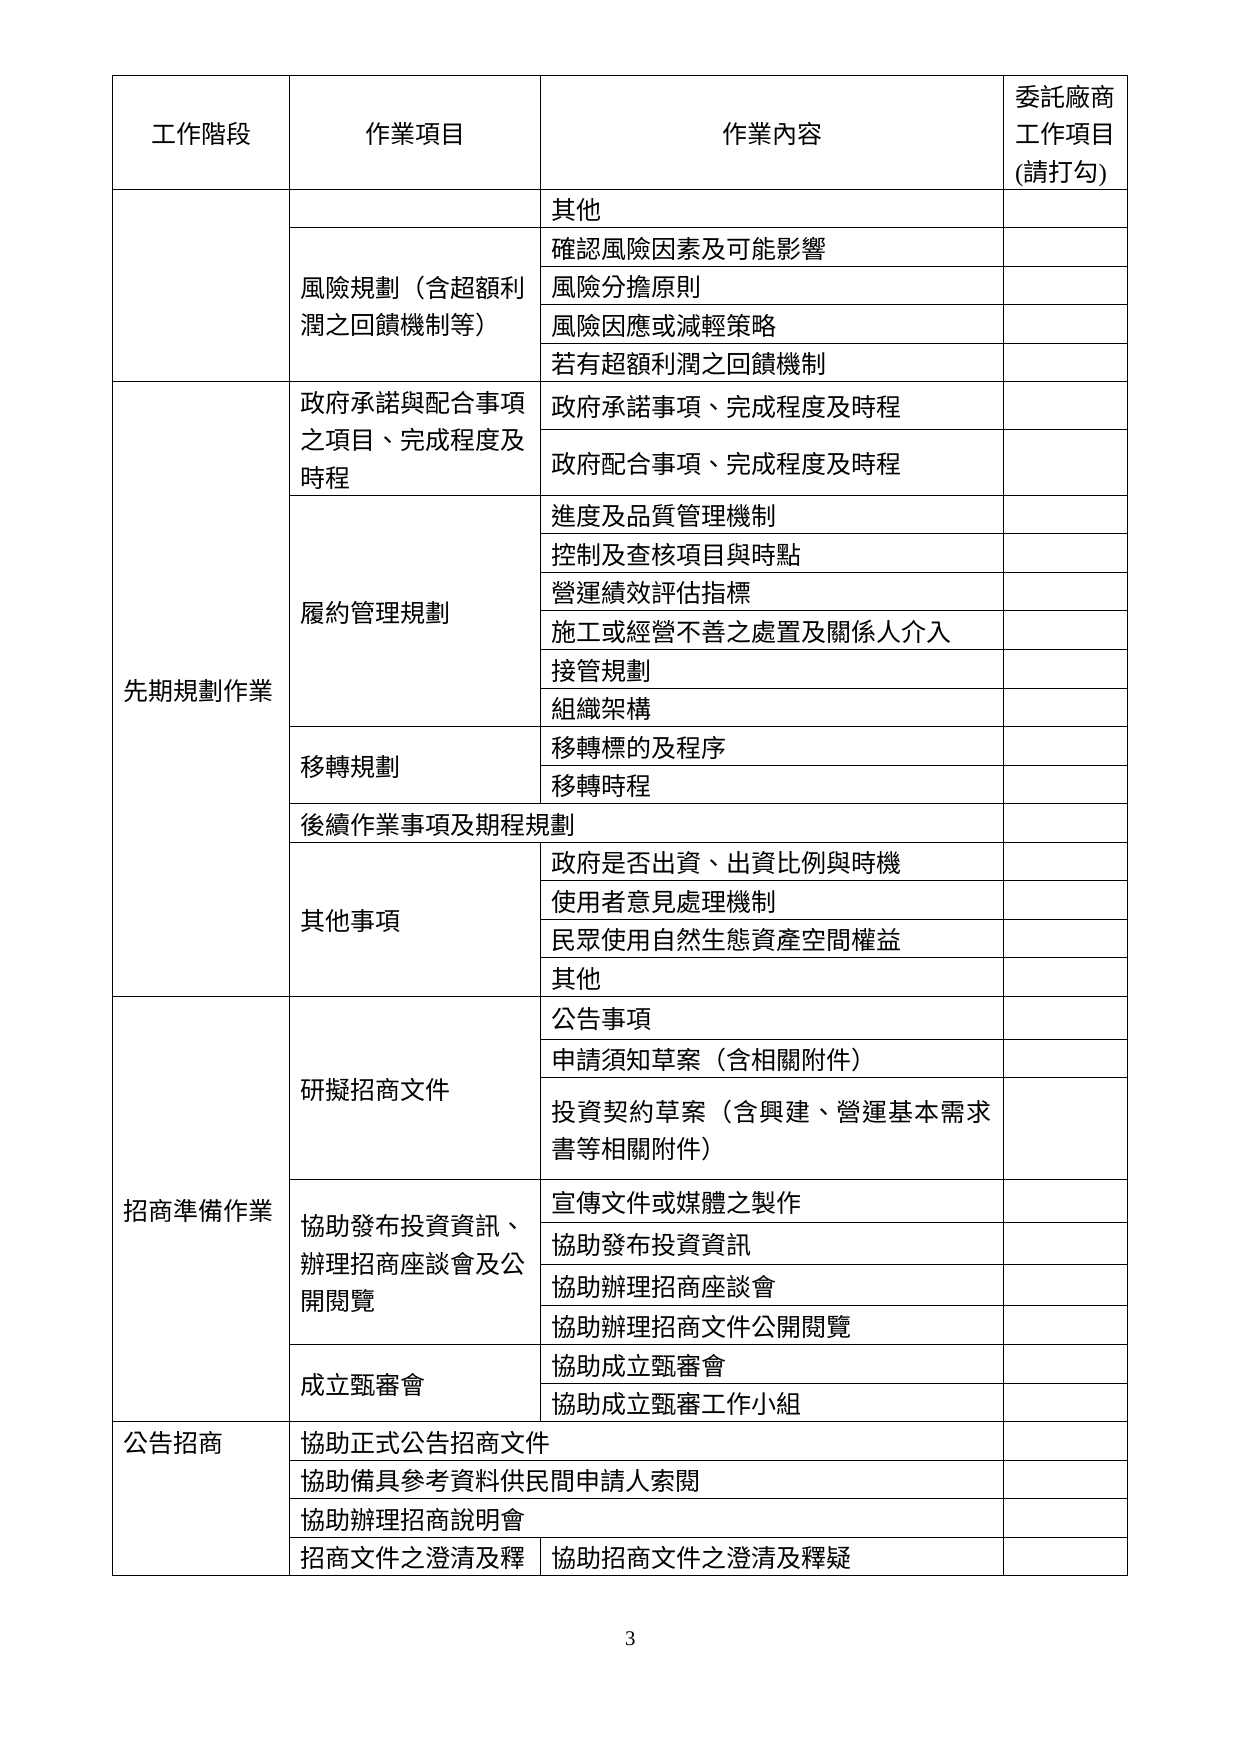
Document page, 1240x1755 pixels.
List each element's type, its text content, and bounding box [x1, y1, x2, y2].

table_cell 其他 [541, 190, 1003, 227]
table_cell 研擬招商文件 [290, 997, 540, 1179]
table_cell 政府是否出資、出資比例與時機 [541, 843, 1003, 880]
table_cell 先期規劃作業 [113, 382, 289, 996]
table_cell 風險分擔原則 [541, 267, 1003, 304]
table_cell 民眾使用自然生態資產空間權益 [541, 920, 1003, 957]
table_cell [1004, 689, 1127, 726]
table_cell [1004, 496, 1127, 533]
table_cell [1004, 1538, 1127, 1575]
table_cell [1004, 305, 1127, 343]
table_cell 協助成立甄審工作小組 [541, 1384, 1003, 1421]
table_cell [1004, 920, 1127, 957]
table_cell [1004, 727, 1127, 764]
table_cell [1004, 804, 1127, 842]
table_cell 宣傳文件或媒體之製作 [541, 1180, 1003, 1222]
table_cell [1004, 1040, 1127, 1077]
table_cell 協助備具參考資料供民間申請人索閱 [290, 1461, 1003, 1498]
table_cell 確認風險因素及可能影響 [541, 228, 1003, 266]
table_cell 後續作業事項及期程規劃 [290, 804, 1003, 842]
table_cell 風險因應或減輕策略 [541, 305, 1003, 343]
table_cell [1004, 228, 1127, 266]
table_cell [1004, 997, 1127, 1038]
table_cell 申請須知草案（含相關附件） [541, 1040, 1003, 1077]
table_cell [1004, 573, 1127, 610]
table_cell [1004, 1306, 1127, 1344]
table_cell 移轉標的及程序 [541, 727, 1003, 764]
table_cell [1004, 190, 1127, 227]
table_cell 政府承諾事項、完成程度及時程 [541, 382, 1003, 429]
table_cell [1004, 1265, 1127, 1305]
table_cell [1004, 1078, 1127, 1179]
table_cell 控制及查核項目與時點 [541, 534, 1003, 572]
table_cell 政府配合事項、完成程度及時程 [541, 430, 1003, 495]
table_cell 協助發布投資資訊、辦理招商座談會及公開閱覽 [290, 1180, 540, 1344]
table_cell 營運績效評估指標 [541, 573, 1003, 610]
table_cell [1004, 1461, 1127, 1498]
table_cell 其他事項 [290, 843, 540, 996]
table_cell 公告招商 [113, 1422, 289, 1575]
table_cell 招商準備作業 [113, 997, 289, 1421]
table_cell 風險規劃（含超額利潤之回饋機制等） [290, 228, 540, 381]
table_cell 移轉時程 [541, 766, 1003, 803]
table_cell 協助辦理招商說明會 [290, 1499, 1003, 1537]
table_cell 若有超額利潤之回饋機制 [541, 344, 1003, 381]
table_cell 協助正式公告招商文件 [290, 1422, 1003, 1459]
table_cell 協助辦理招商文件公開閱覽 [541, 1306, 1003, 1344]
table_cell 施工或經營不善之處置及關係人介入 [541, 611, 1003, 649]
table_cell [1004, 1384, 1127, 1421]
table_cell 進度及品質管理機制 [541, 496, 1003, 533]
table_cell 接管規劃 [541, 650, 1003, 687]
table_cell [1004, 1223, 1127, 1264]
table_header 工作階段 [113, 76, 289, 188]
table_cell 協助成立甄審會 [541, 1345, 1003, 1382]
table_cell 協助招商文件之澄清及釋疑 [541, 1538, 1003, 1575]
table_cell 使用者意見處理機制 [541, 881, 1003, 919]
table_cell 成立甄審會 [290, 1345, 540, 1421]
table_cell 移轉規劃 [290, 727, 540, 803]
table_cell [1004, 843, 1127, 880]
table_cell [1004, 534, 1127, 572]
table_cell [290, 190, 540, 227]
table_cell [1004, 1345, 1127, 1382]
table_header 委託廠商工作項目 (請打勾) [1004, 76, 1127, 188]
table_cell 協助發布投資資訊 [541, 1223, 1003, 1264]
table_cell 公告事項 [541, 997, 1003, 1038]
table_cell 履約管理規劃 [290, 496, 540, 726]
table_cell 協助辦理招商座談會 [541, 1265, 1003, 1305]
table_cell [1004, 1180, 1127, 1222]
table_header 作業項目 [290, 76, 540, 188]
table_cell [1004, 766, 1127, 803]
table_cell [1004, 382, 1127, 429]
table_cell [1004, 650, 1127, 687]
table_cell [1004, 881, 1127, 919]
table_cell 政府承諾與配合事項之項目、完成程度及時程 [290, 382, 540, 495]
table_cell [1004, 430, 1127, 495]
table_cell [1004, 344, 1127, 381]
table_header 作業內容 [541, 76, 1003, 188]
table_cell [1004, 958, 1127, 996]
table_cell 招商文件之澄清及釋 [290, 1538, 540, 1575]
table_cell [1004, 267, 1127, 304]
table_cell [1004, 611, 1127, 649]
table_cell 組織架構 [541, 689, 1003, 726]
table_cell [1004, 1499, 1127, 1537]
table_cell 其他 [541, 958, 1003, 996]
table_cell 投資契約草案（含興建、營運基本需求書等相關附件） [541, 1078, 1003, 1179]
table_cell [113, 190, 289, 381]
table_cell [1004, 1422, 1127, 1459]
